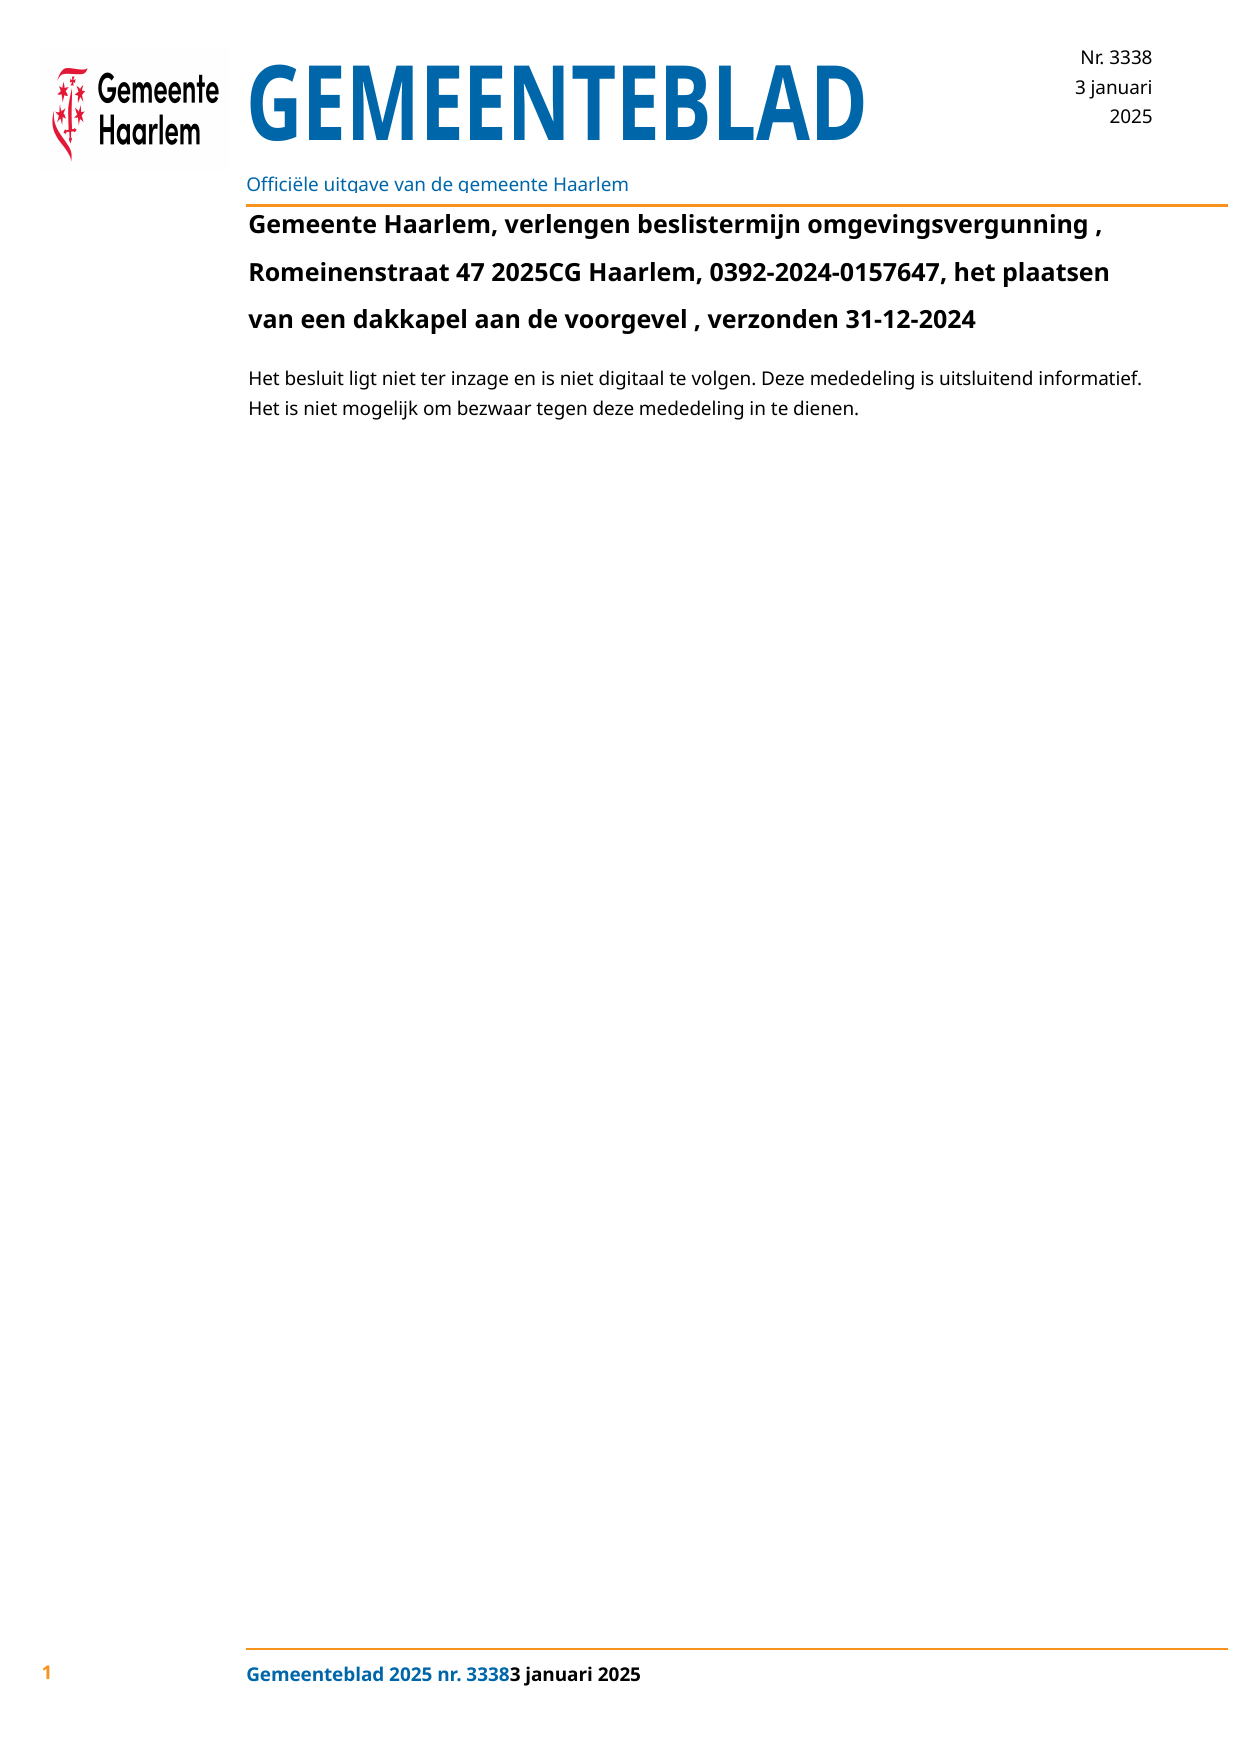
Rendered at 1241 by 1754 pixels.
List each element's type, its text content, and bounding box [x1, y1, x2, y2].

picture [41, 47, 231, 172]
text Gemeente Haarlem, verlengen beslistermijn omgevingsvergunning , Romeinenstraat 47 2025CG Haarlem, 0392-2024-0157647, het plaatsen van een dakkapel aan de voorgevel , verzonden 31-12-2024 [248, 207, 1152, 336]
text Het besluit ligt niet ter inzage en is niet digitaal te volgen. Deze mededeling is uitsluitend informatief. Het is niet mogelijk om bezwaar tegen deze mededeling in te dienen. [248, 366, 1152, 421]
